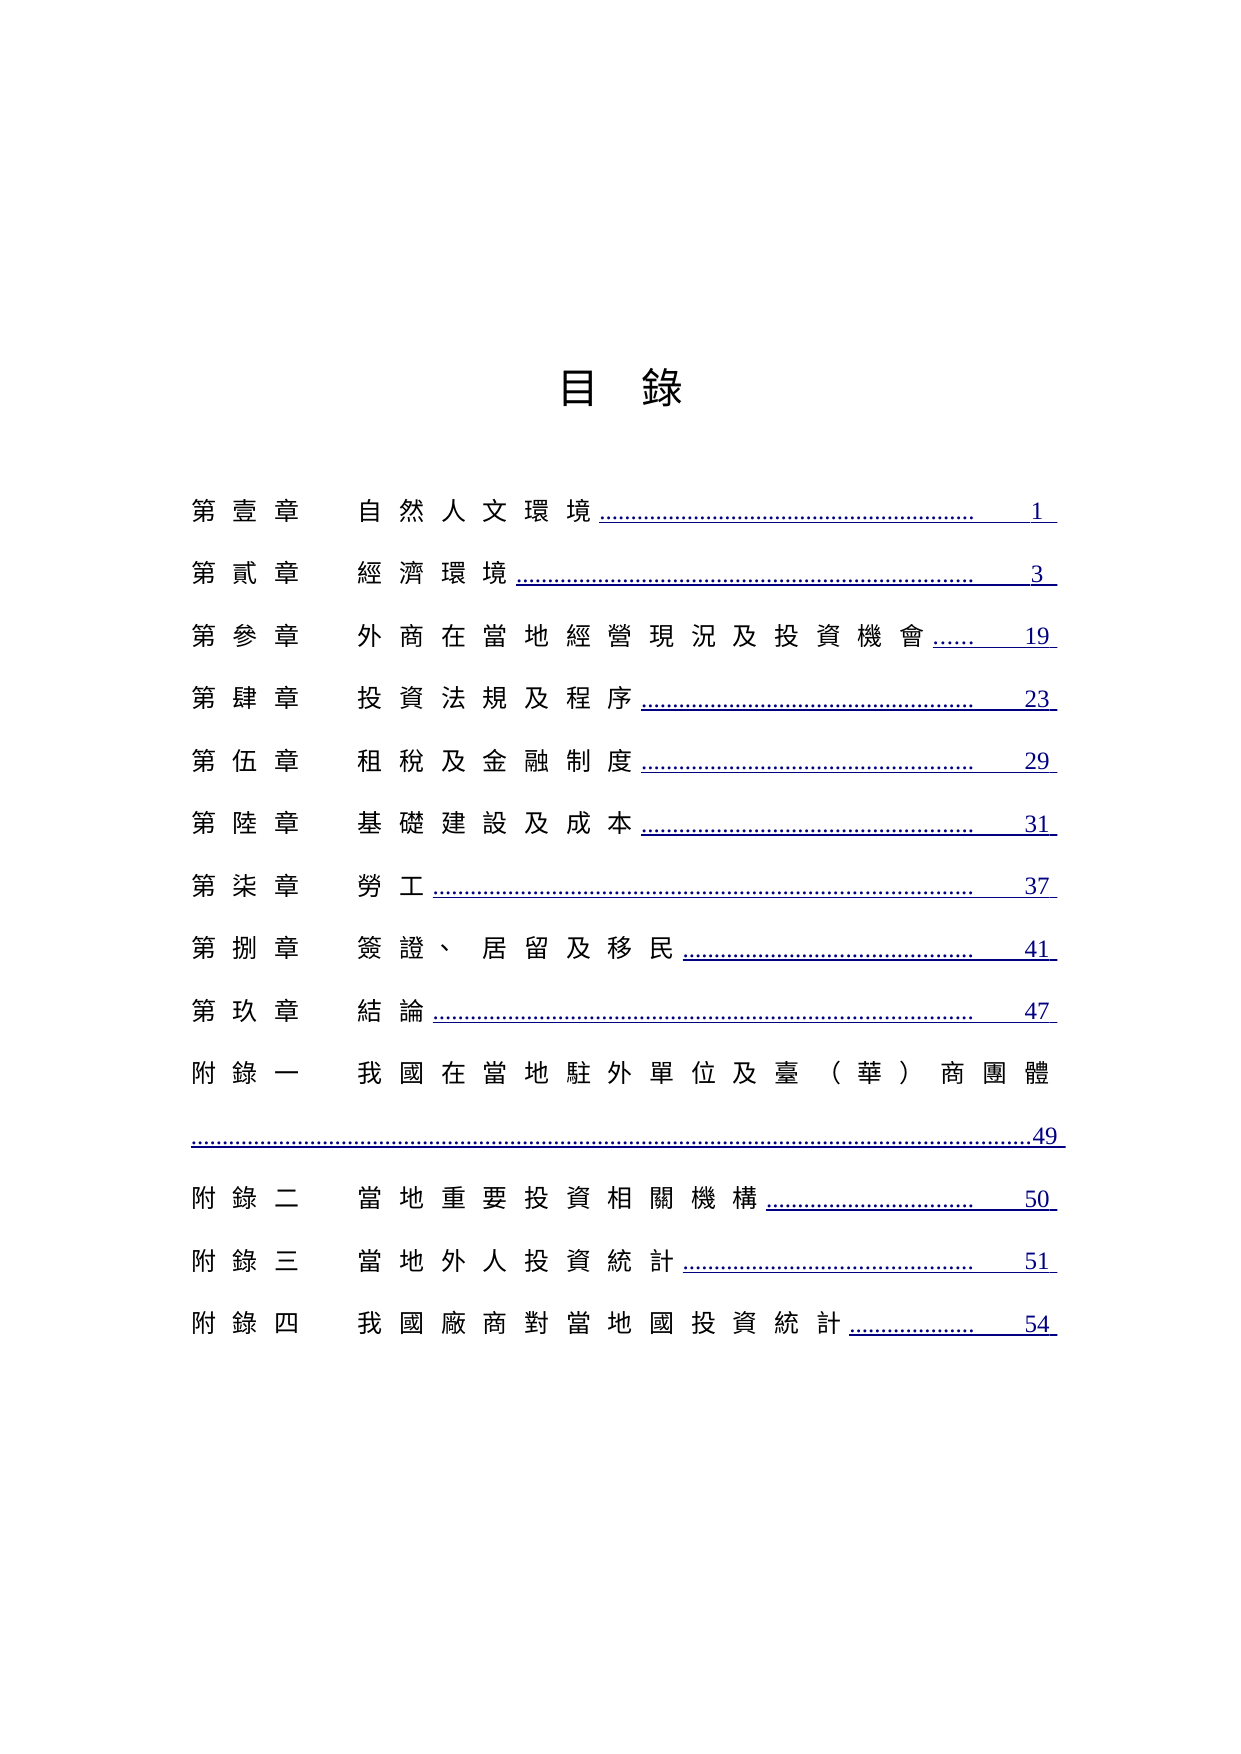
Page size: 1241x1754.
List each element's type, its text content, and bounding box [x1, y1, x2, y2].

text 附錄一 我國在當地駐外單位及臺（華）商團體 49 [183, 1031, 1058, 1156]
text 第陸章 基礎建設及成本 31 [183, 781, 1058, 844]
text 附錄二 當地重要投資相關機構 50 [183, 1156, 1058, 1219]
text 附錄四 我國廠商對當地國投資統計 54 [183, 1281, 1058, 1344]
text 第捌章 簽證、居留及移民 41 [183, 906, 1058, 969]
text 第伍章 租稅及金融制度 29 [183, 719, 1058, 781]
text 第玖章 結論 47 [183, 969, 1058, 1031]
text 目 錄 [183, 344, 1058, 406]
text 第參章 外商在當地經營現況及投資機會 19 [183, 594, 1058, 656]
text 第肆章 投資法規及程序 23 [183, 656, 1058, 719]
text 第柒章 勞工 37 [183, 844, 1058, 906]
text 附錄三 當地外人投資統計 51 [183, 1219, 1058, 1281]
text 第壹章 自然人文環境 1 [183, 469, 1058, 531]
text 第貳章 經濟環境 3 [183, 531, 1058, 594]
